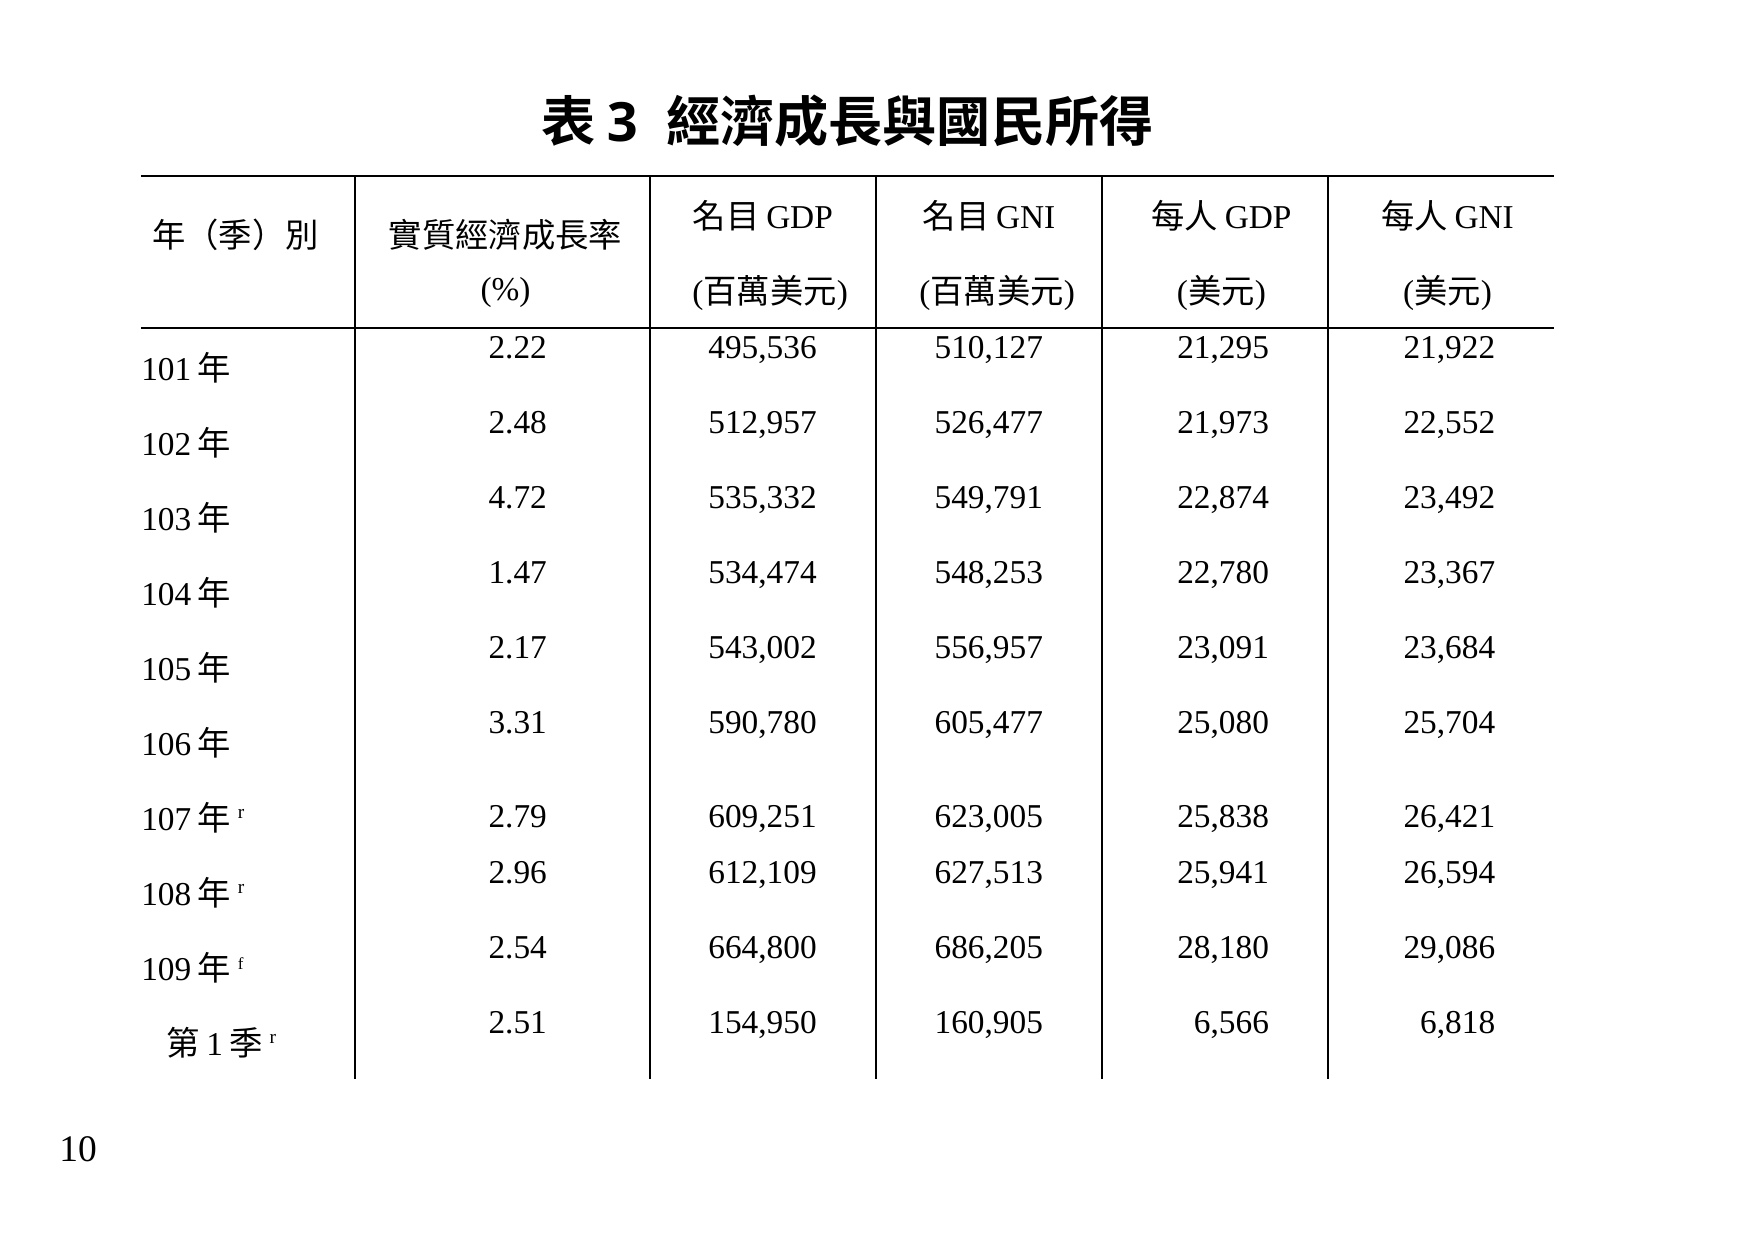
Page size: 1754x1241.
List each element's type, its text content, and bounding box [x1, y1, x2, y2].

table_cell 22,780 [1103, 554, 1327, 629]
table_header 每人GDP (美元) [1103, 177, 1327, 327]
table_cell 2.79 [356, 779, 649, 854]
table_cell 25,704 [1329, 704, 1554, 779]
table_cell 第1季r [141, 1004, 354, 1079]
table_cell 154,950 [651, 1004, 875, 1079]
table_cell 526,477 [877, 404, 1101, 479]
table_cell 23,492 [1329, 479, 1554, 554]
table_cell 686,205 [877, 929, 1101, 1004]
table_header 實質經濟成長率(%) [356, 177, 649, 327]
table_cell 21,973 [1103, 404, 1327, 479]
table_cell 107年r [141, 779, 354, 854]
table_cell 102年 [141, 404, 354, 479]
table_cell 2.48 [356, 404, 649, 479]
table_cell 160,905 [877, 1004, 1101, 1079]
table_cell 101年 [141, 329, 354, 404]
table_cell 3.31 [356, 704, 649, 779]
table_cell 2.17 [356, 629, 649, 704]
table_header 名目GDP (百萬美元) [651, 177, 875, 327]
table_cell 23,091 [1103, 629, 1327, 704]
table_cell 21,922 [1329, 329, 1554, 404]
table_cell 534,474 [651, 554, 875, 629]
table_cell 548,253 [877, 554, 1101, 629]
table_cell 535,332 [651, 479, 875, 554]
table_header 名目GNI (百萬美元) [877, 177, 1101, 327]
table_cell 549,791 [877, 479, 1101, 554]
table_cell 22,552 [1329, 404, 1554, 479]
table_cell 510,127 [877, 329, 1101, 404]
table_cell 23,367 [1329, 554, 1554, 629]
table_cell 105年 [141, 629, 354, 704]
table_cell 21,295 [1103, 329, 1327, 404]
table_cell 23,684 [1329, 629, 1554, 704]
table_cell 2.54 [356, 929, 649, 1004]
table_cell 543,002 [651, 629, 875, 704]
table_cell 495,536 [651, 329, 875, 404]
table_cell 25,838 [1103, 779, 1327, 854]
table_header 年（季）別 [141, 177, 354, 327]
table_cell 26,421 [1329, 779, 1554, 854]
table_cell 4.72 [356, 479, 649, 554]
table_cell 25,080 [1103, 704, 1327, 779]
table_cell 512,957 [651, 404, 875, 479]
table_cell 29,086 [1329, 929, 1554, 1004]
table_header 每人GNI (美元) [1329, 177, 1554, 327]
subtitle 表3 經濟成長與國民所得 [59, 62, 1636, 174]
table_cell 2.51 [356, 1004, 649, 1079]
table_cell 556,957 [877, 629, 1101, 704]
table_cell 609,251 [651, 779, 875, 854]
table_cell 623,005 [877, 779, 1101, 854]
table_cell 6,566 [1103, 1004, 1327, 1079]
table_cell 6,818 [1329, 1004, 1554, 1079]
table_cell 627,513 [877, 854, 1101, 929]
table_cell 1.47 [356, 554, 649, 629]
table_cell 612,109 [651, 854, 875, 929]
table_cell 2.22 [356, 329, 649, 404]
table_cell 605,477 [877, 704, 1101, 779]
table_cell 28,180 [1103, 929, 1327, 1004]
table_cell 26,594 [1329, 854, 1554, 929]
table_cell 103年 [141, 479, 354, 554]
table_cell 104年 [141, 554, 354, 629]
table_cell 109年f [141, 929, 354, 1004]
table_cell 664,800 [651, 929, 875, 1004]
table_cell 25,941 [1103, 854, 1327, 929]
table_cell 2.96 [356, 854, 649, 929]
table_cell 108年r [141, 854, 354, 929]
table_cell 22,874 [1103, 479, 1327, 554]
table_cell 106年 [141, 704, 354, 779]
table_cell 590,780 [651, 704, 875, 779]
